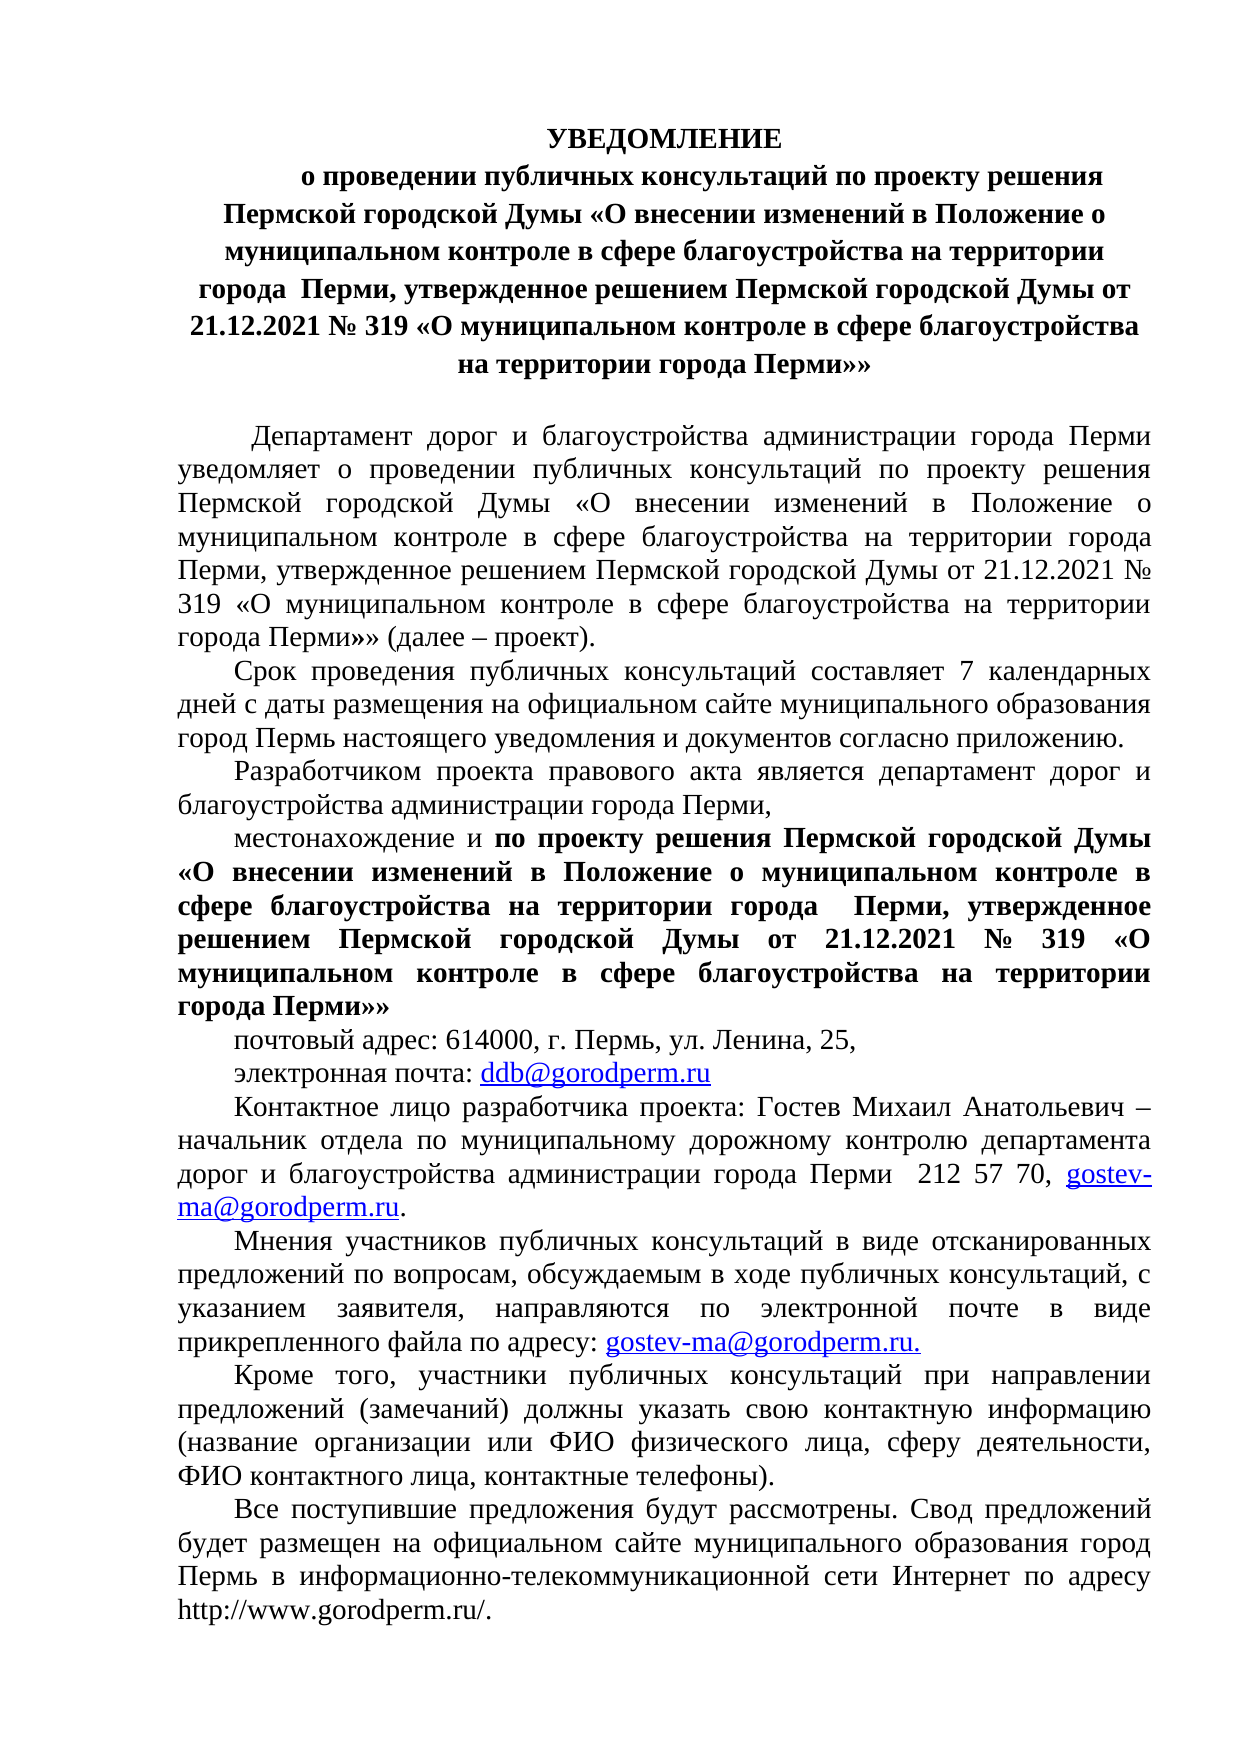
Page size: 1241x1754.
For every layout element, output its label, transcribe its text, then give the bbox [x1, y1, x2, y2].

text почтовый адрес: 614000, г. Пермь, ул. Ленина, 25, [177, 1022, 1152, 1055]
text Мнения участников публичных консультаций в виде отсканированных предложений по вопросам, обсуждаемым в ходе публичных консультаций, с указанием заявителя, направляются по электронной почте в виде прикрепленного файла по адресу: gostev-ma@gorodperm.ru. [177, 1223, 1152, 1357]
text Срок проведения публичных консультаций составляет 7 календарных дней с даты размещения на официальном сайте муниципального образования город Пермь настоящего уведомления и документов согласно приложению. [177, 653, 1152, 753]
text электронная почта: ddb@gorodperm.ru [177, 1055, 1152, 1089]
text Разработчиком проекта правового акта является департамент дорог и благоустройства администрации города Перми, [177, 753, 1152, 821]
text Департамент дорог и благоустройства администрации города Перми уведомляет о проведении публичных консультаций по проекту решения Пермской городской Думы «О внесении изменений в Положение о муниципальном контроле в сфере благоустройства на территории города Перми, утвержденное решением Пермской городской Думы от 21.12.2021 № 319 «О муниципальном контроле в сфере благоустройства на территории города Перми»» (далее – проект). [177, 418, 1152, 653]
text Контактное лицо разработчика проекта: Гостев Михаил Анатольевич – начальник отдела по муниципальному дорожному контролю департамента дорог и благоустройства администрации города Перми 212 57 70, gostev-ma@gorodperm.ru. [177, 1089, 1152, 1223]
text Кроме того, участники публичных консультаций при направлении предложений (замечаний) должны указать свою контактную информацию (название организации или ФИО физического лица, сферу деятельности, ФИО контактного лица, контактные телефоны). [177, 1357, 1152, 1491]
text УВЕДОМЛЕНИЕ [472, 118, 1152, 156]
text о проведении публичных консультаций по проекту решения Пермской городской Думы «О внесении изменений в Положение о муниципальном контроле в сфере благоустройства на территории города Перми, утвержденное решением Пермской городской Думы от 21.12.2021 № 319 «О муниципальном контроле в сфере благоустройства на территории города Перми»» [177, 156, 1152, 381]
text Все поступившие предложения будут рассмотрены. Свод предложений будет размещен на официальном сайте муниципального образования город Пермь в информационно-телекоммуникационной сети Интернет по адресу http://www.gorodperm.ru/. [177, 1491, 1152, 1626]
text местонахождение и по проекту решения Пермской городской Думы «О внесении изменений в Положение о муниципальном контроле в сфере благоустройства на территории города Перми, утвержденное решением Пермской городской Думы от 21.12.2021 № 319 «О муниципальном контроле в сфере благоустройства на территории города Перми»» [177, 821, 1152, 1022]
